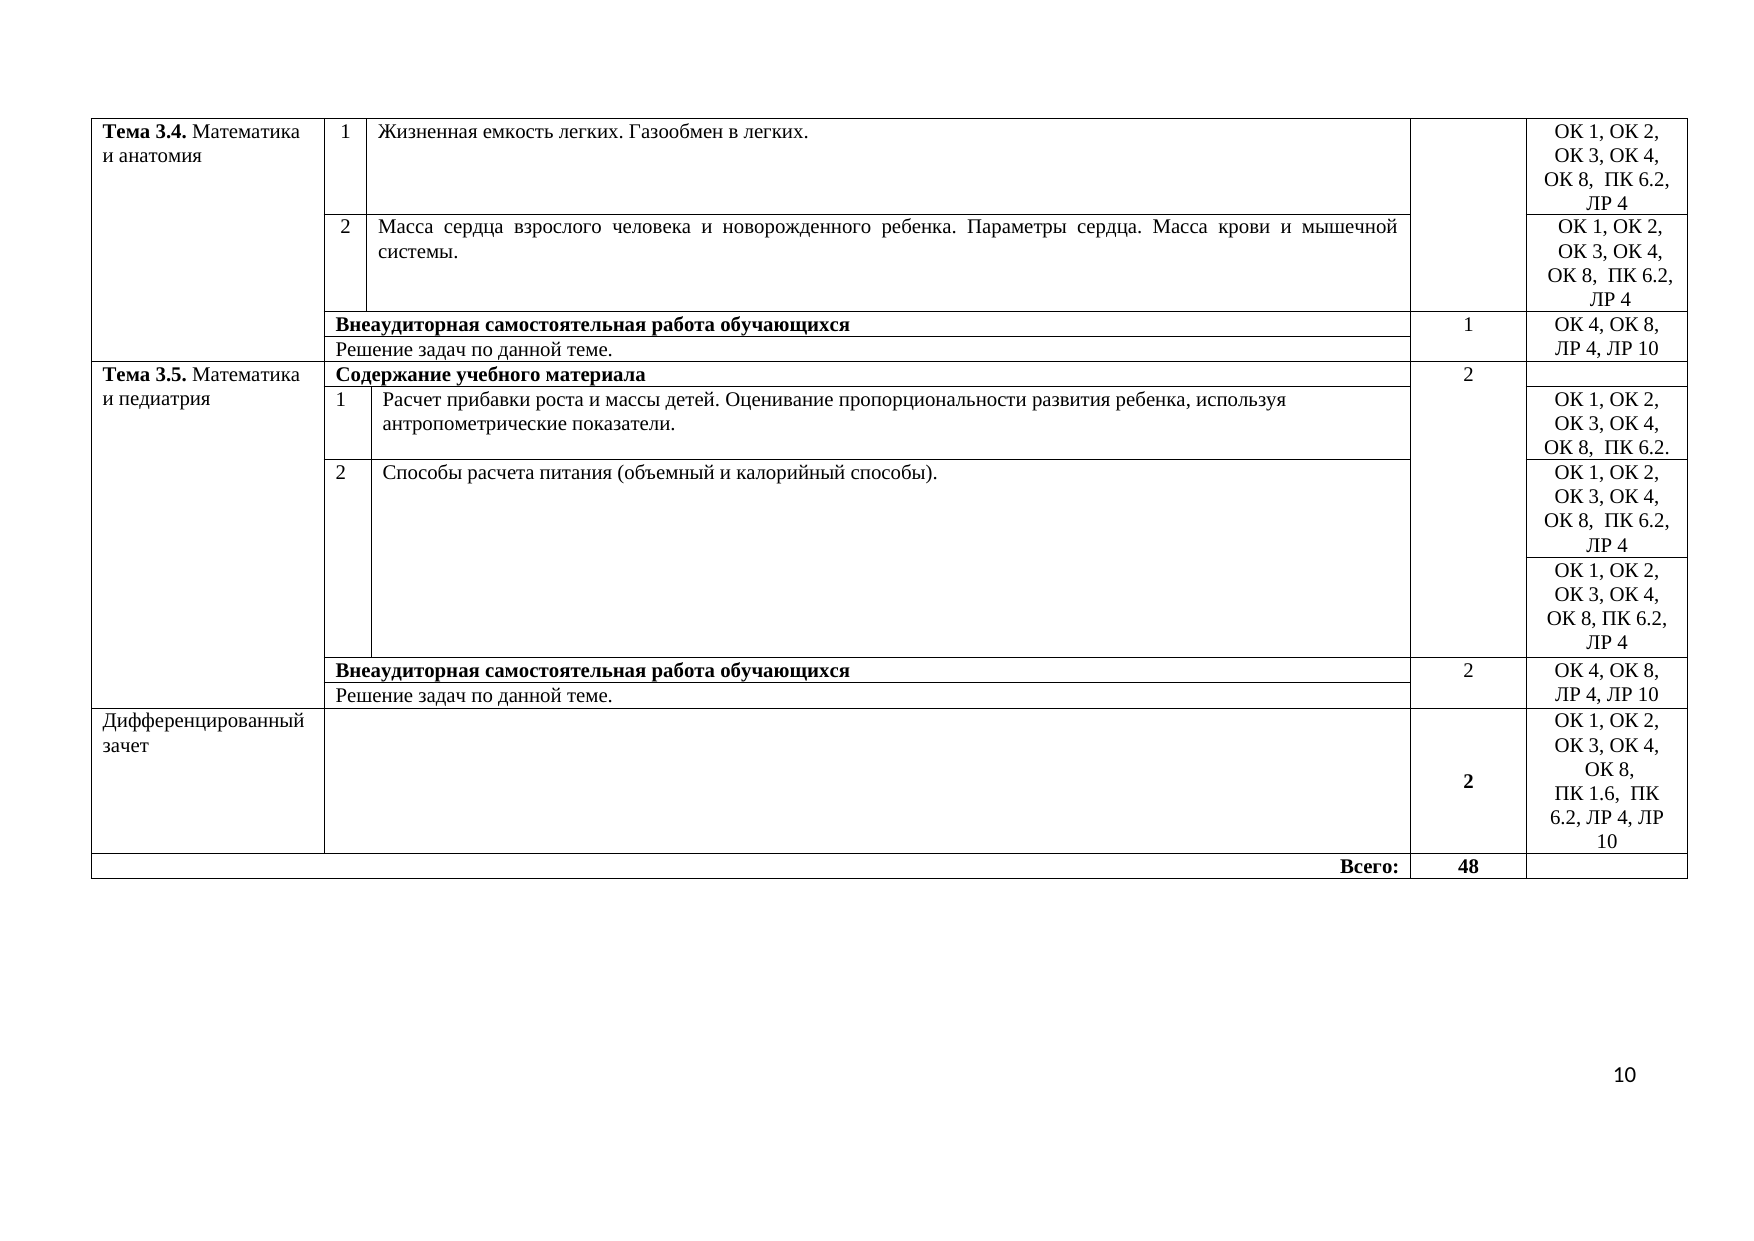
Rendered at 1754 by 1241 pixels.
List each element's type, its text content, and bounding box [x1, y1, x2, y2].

table_cell 2 [325, 460, 371, 657]
table_cell [1676, 854, 1687, 878]
table_cell [325, 709, 1410, 853]
table_cell ОК 1, ОК 2, ОК 3, ОК 4, ОК 8, ПК 6.2, ЛР 4 [1676, 119, 1687, 213]
table_cell [1527, 854, 1537, 878]
table_cell 48 [1515, 854, 1526, 878]
table_cell [1527, 362, 1537, 386]
table_cell Всего: [92, 854, 102, 878]
table_cell Всего: [1399, 854, 1410, 878]
table_cell Тема 3.4. Математика и анатомия [92, 119, 324, 361]
table_cell 48 [1411, 854, 1422, 878]
table_cell Способы расчета питания (объемный и калорийный способы). [372, 460, 1410, 657]
table_cell [1676, 362, 1687, 386]
table_cell Тема 3.5. Математика и педиатрия [92, 362, 324, 707]
table_cell ОК 1, ОК 2, ОК 3, ОК 4, ОК 8, ПК 6.2, ЛР 4 [1527, 215, 1544, 311]
table_cell 2 [325, 215, 366, 311]
table_cell ОК 1, ОК 2, ОК 3, ОК 4, ОК 8, ПК 6.2, ЛР 4 [1527, 558, 1687, 657]
table_cell 1 [325, 387, 371, 459]
table_cell Жизненная емкость легких. Газообмен в легких. [367, 119, 1410, 213]
table_cell ОК 1, ОК 2, ОК 3, ОК 4, ОК 8, ПК 6.2, ЛР 4 [1527, 119, 1537, 213]
table_cell 2 [1411, 362, 1526, 657]
table_cell ОК 1, ОК 2, ОК 3, ОК 4, ОК 8, ПК 6.2, ЛР 4 [1676, 460, 1687, 557]
table_cell ОК 4, ОК 8, ЛР 4, ЛР 10 [1527, 312, 1687, 361]
table_cell ОК 1, ОК 2, ОК 3, ОК 4, ОК 8, ПК 6.2, ЛР 4 [1527, 460, 1537, 557]
table_cell 1 [325, 119, 366, 213]
table_cell Масса сердца взрослого человека и новорожденного ребенка. Параметры сердца. Масса крови и мышечной системы. [367, 215, 1410, 311]
table_cell ОК 1, ОК 2, ОК 3, ОК 4, ОК 8, ПК 1.6, ПК 6.2, ЛР 4, ЛР 10 [1676, 709, 1687, 853]
table_cell 1 [1411, 312, 1526, 361]
table_cell ОК 1, ОК 2, ОК 3, ОК 4, ОК 8, ПК 1.6, ПК 6.2, ЛР 4, ЛР 10 [1527, 709, 1537, 853]
table_cell 2 [1411, 709, 1526, 853]
table_cell 2 [1411, 658, 1526, 707]
table_cell ОК 4, ОК 8, ЛР 4, ЛР 10 [1527, 658, 1687, 707]
table_cell 2 [1411, 119, 1526, 311]
table_cell ОК 1, ОК 2, ОК 3, ОК 4, ОК 8, ПК 6.2, ЛР 4 [1676, 215, 1687, 311]
table_cell Дифференцированный зачет [92, 709, 324, 853]
table_cell Расчет прибавки роста и массы детей. Оценивание пропорциональности развития ребенка, используя антропометрические показатели. [372, 387, 1410, 459]
table_cell ОК 1, ОК 2, ОК 3, ОК 4, ОК 8, ПК 6.2. [1676, 387, 1687, 459]
